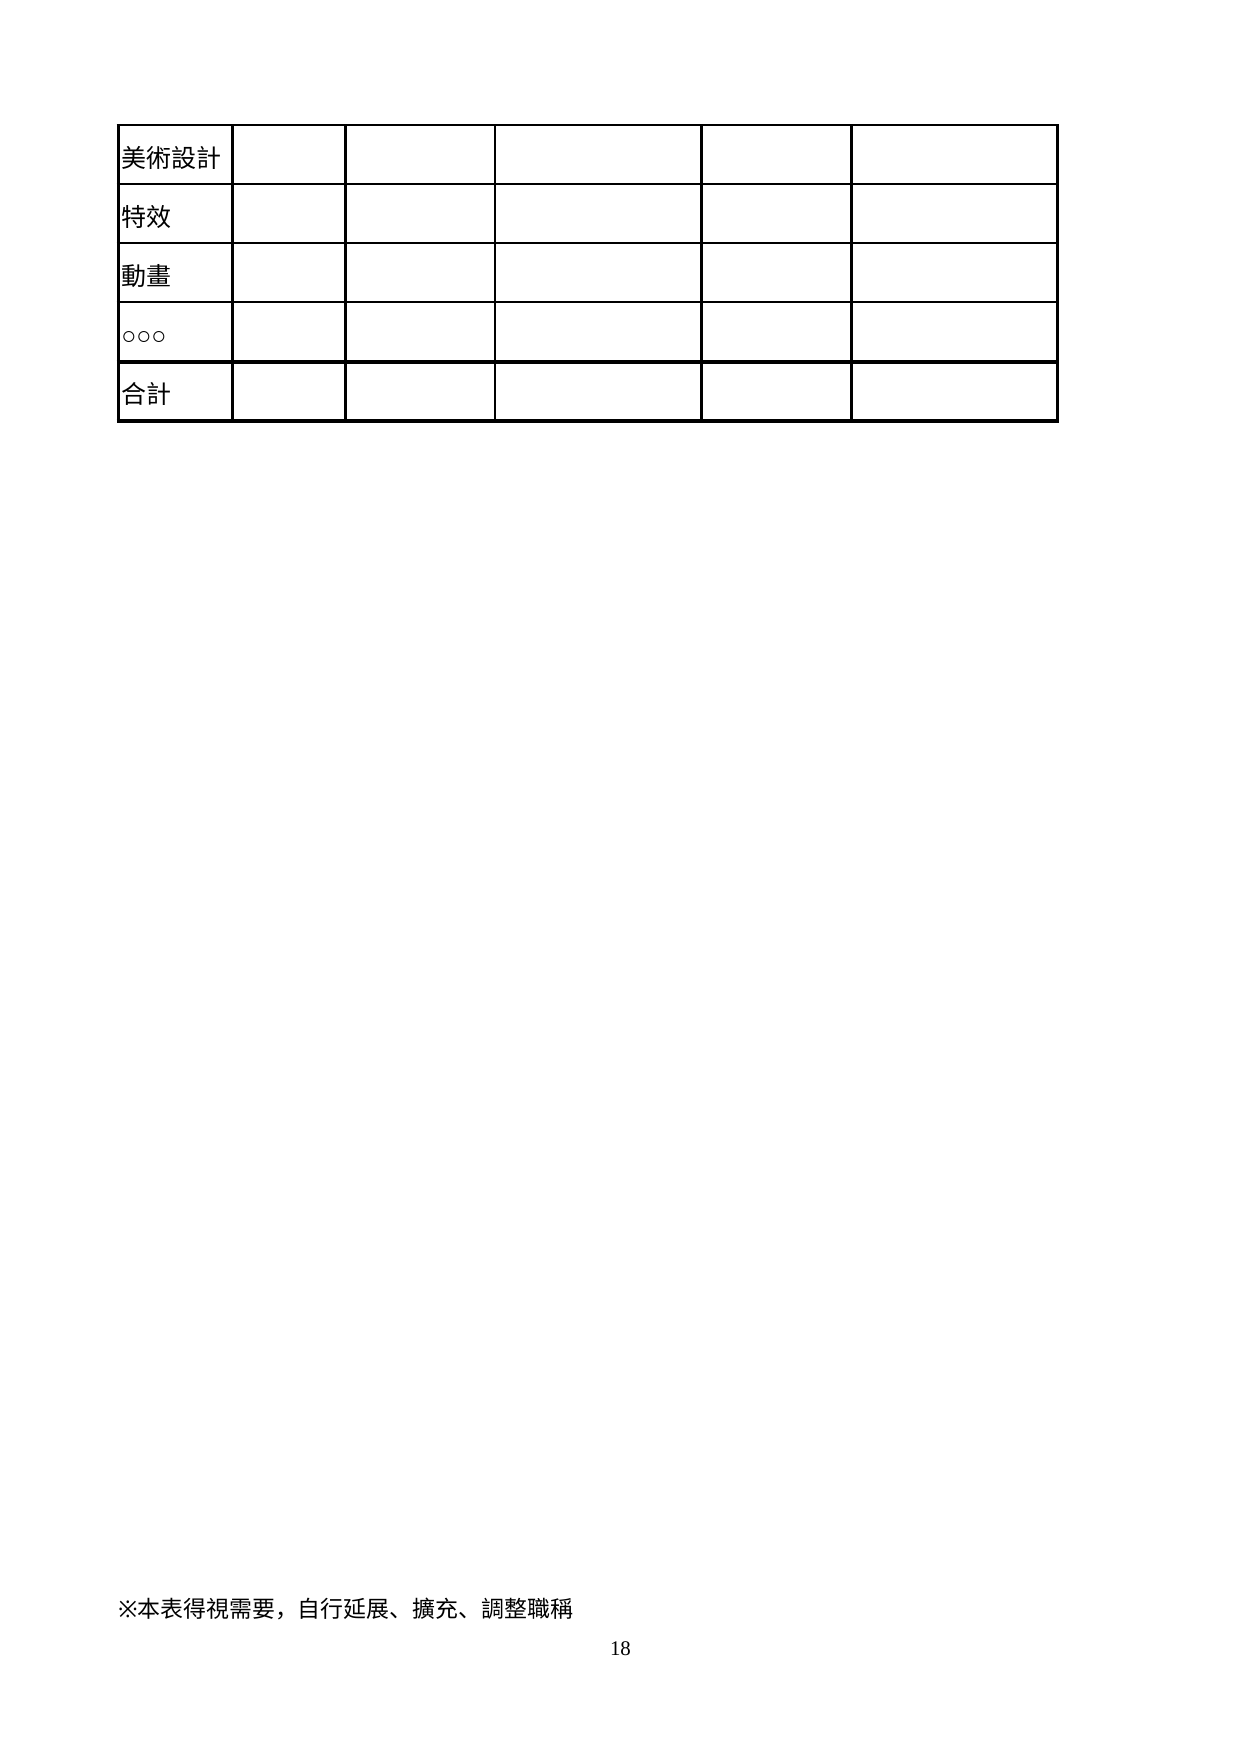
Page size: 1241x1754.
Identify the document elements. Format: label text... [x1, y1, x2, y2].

table_cell [703, 185, 850, 242]
table_cell [234, 303, 344, 360]
table_cell [703, 126, 850, 183]
table_cell [853, 244, 1056, 301]
table_cell [496, 244, 700, 301]
table_cell [853, 126, 1056, 183]
table_cell 動畫 [120, 244, 231, 301]
table_cell [347, 126, 494, 183]
table_cell [496, 364, 700, 419]
table_cell [347, 364, 494, 419]
table_cell [234, 185, 344, 242]
table_cell [853, 185, 1056, 242]
table_cell [347, 185, 494, 242]
table_cell [853, 364, 1056, 419]
table_cell [347, 303, 494, 360]
table_cell [347, 244, 494, 301]
table_cell [496, 185, 700, 242]
table_cell [496, 126, 700, 183]
table_cell [703, 364, 850, 419]
table_cell [703, 303, 850, 360]
table_cell [234, 244, 344, 301]
table_cell [496, 303, 700, 360]
table_cell [853, 303, 1056, 360]
table_cell [234, 364, 344, 419]
table_cell 美術設計 [120, 126, 231, 183]
text ※本表得視需要，自行延展、擴充、調整職稱 [118, 1591, 1122, 1624]
table_cell [234, 126, 344, 183]
table_cell 特效 [120, 185, 231, 242]
table_cell 合計 [120, 364, 231, 419]
table_cell ○○○ [120, 303, 231, 360]
table_cell [703, 244, 850, 301]
